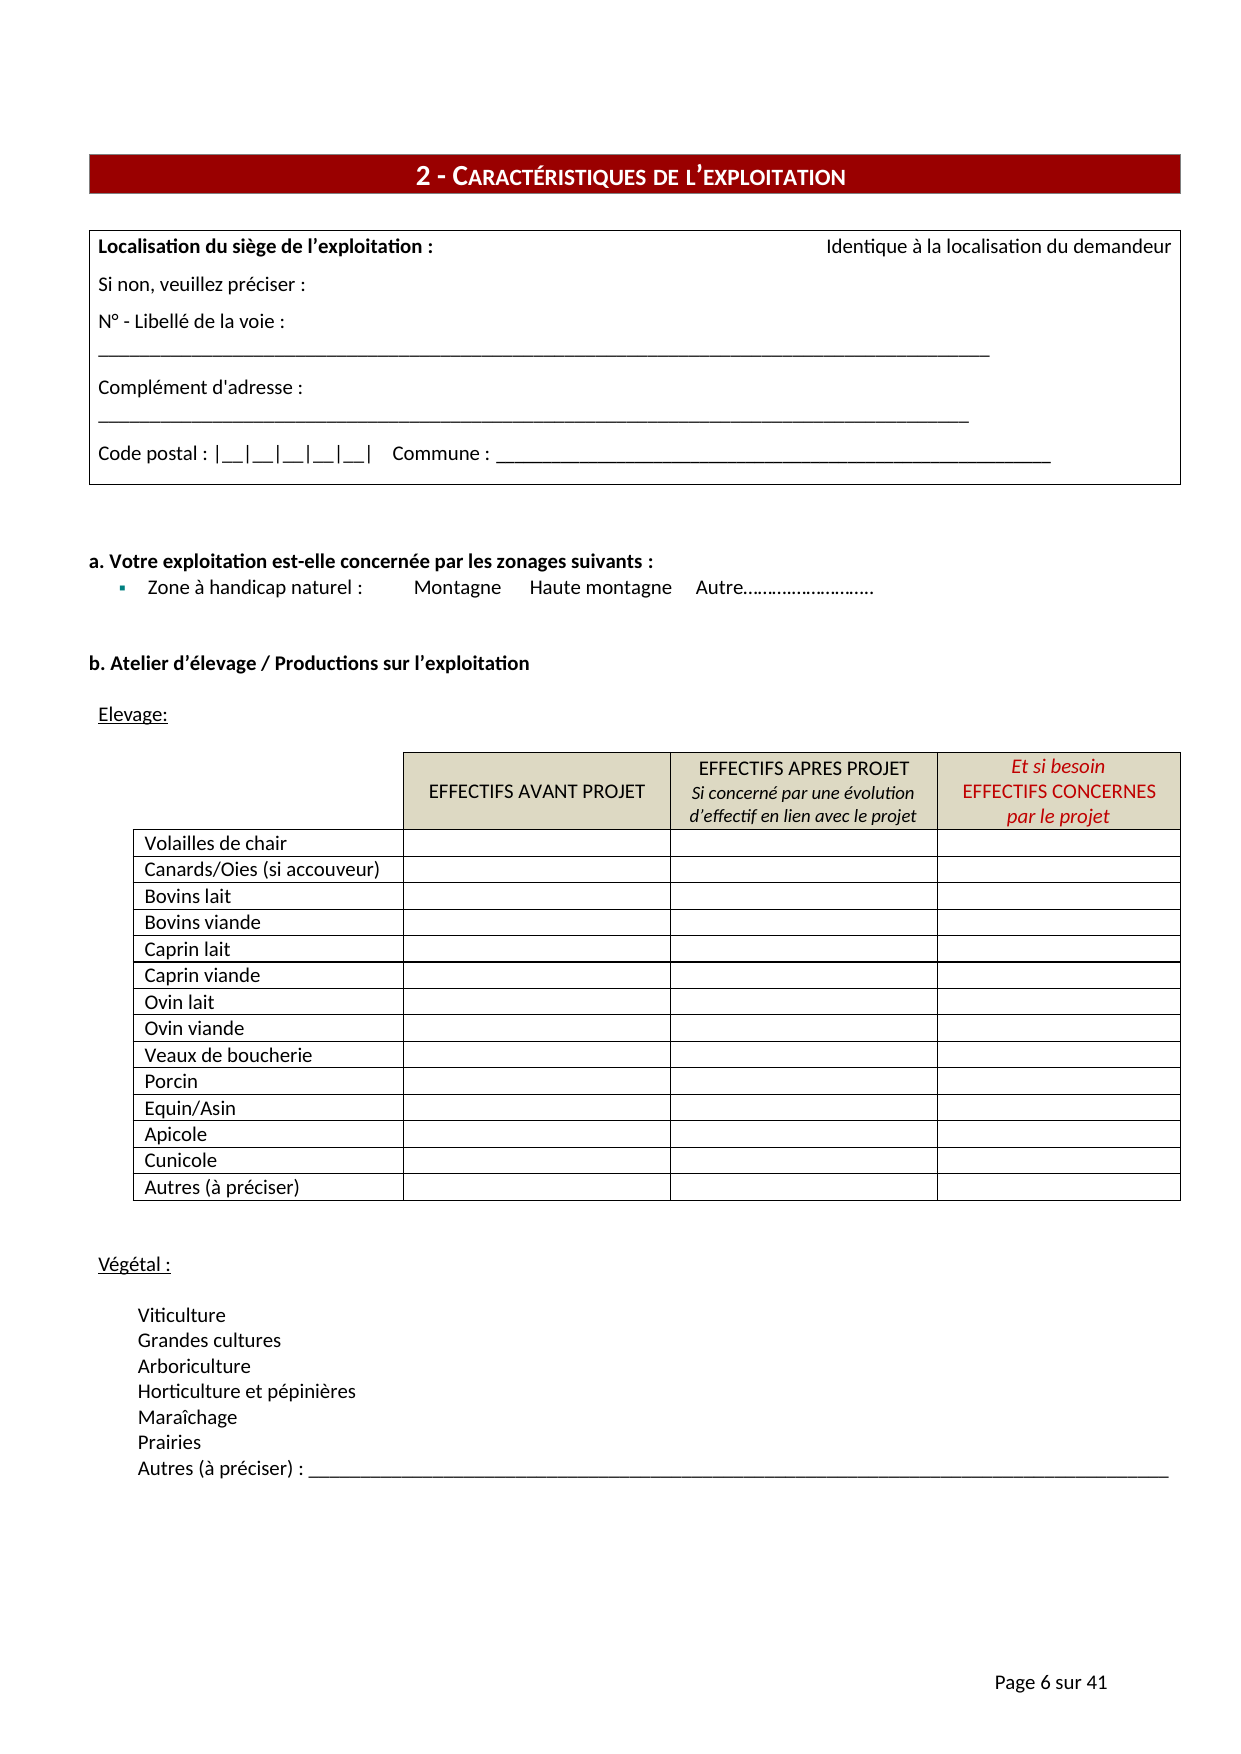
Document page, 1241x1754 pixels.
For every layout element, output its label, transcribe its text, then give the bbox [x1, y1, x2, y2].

text Caractéristiques de l’exploitation [89, 194, 1181, 230]
table_cell [404, 857, 670, 882]
table_cell [938, 1148, 1180, 1173]
text Code postal : |__|__|__|__|__| Commune : ____________________________________________________________ [90, 435, 1180, 467]
table_cell [671, 1042, 937, 1067]
table_cell [938, 1042, 1180, 1067]
table_header [133, 752, 403, 829]
text Végétal : [89, 1251, 1181, 1277]
table_cell [671, 1174, 937, 1199]
table_cell Equin/Asin [134, 1095, 403, 1120]
table_cell Porcin [134, 1068, 403, 1094]
table_cell [671, 830, 937, 856]
table_cell [671, 989, 937, 1014]
table_cell [671, 883, 937, 908]
text a. Votre exploitation est-elle concernée par les zonages suivants : [89, 548, 1181, 574]
text Localisation du siège de l’exploitation : Identique à la localisation du demandeur [90, 231, 1180, 258]
table_cell [404, 1068, 670, 1094]
text Autres (à préciser) : ___________________________________________________________________________________ [133, 1455, 1181, 1480]
text Maraîchage [133, 1404, 1181, 1429]
table_cell [938, 1121, 1180, 1147]
table_cell Cunicole [134, 1148, 403, 1173]
table_cell [671, 963, 937, 988]
table_cell [404, 830, 670, 856]
table_header Et si besoin EFFECTIFS CONCERNES par le projet [938, 753, 1180, 829]
table_cell [671, 1095, 937, 1120]
text b. Atelier d’élevage / Productions sur l’exploitation [89, 650, 1181, 676]
table_cell Bovins lait [134, 883, 403, 908]
table_cell Caprin viande [134, 963, 403, 988]
table_cell [404, 1174, 670, 1199]
table_cell [938, 989, 1180, 1014]
table_cell [404, 1015, 670, 1041]
table_cell [938, 936, 1180, 961]
table_cell [671, 1015, 937, 1041]
text 2 - Caractéristiques de l’exploitation [90, 155, 1180, 193]
text N° - Libellé de la voie : ______________________________________________________________________________________ [90, 306, 1180, 359]
table_cell [938, 1015, 1180, 1041]
table_cell [404, 910, 670, 935]
table_cell [938, 1068, 1180, 1094]
table_cell [404, 1121, 670, 1147]
text Viticulture [133, 1302, 1181, 1328]
table_cell Volailles de chair [134, 830, 403, 856]
table_cell [938, 1174, 1180, 1199]
table_cell [671, 857, 937, 882]
list Zone à handicap naturel : Montagne Haute montagne Autre……….…………….. [118, 574, 1181, 599]
text Prairies [133, 1429, 1181, 1455]
text Si non, veuillez préciser : [90, 268, 1180, 296]
text Arboriculture [133, 1353, 1181, 1378]
table_cell Apicole [134, 1121, 403, 1147]
table_cell [671, 1068, 937, 1094]
table_cell [671, 1148, 937, 1173]
text Grandes cultures [133, 1328, 1181, 1353]
table_header EFFECTIFS APRES PROJET Si concerné par une évolution d’effectif en lien avec le projet [671, 753, 937, 829]
table_cell [938, 1095, 1180, 1120]
table_cell Autres (à préciser) [134, 1174, 403, 1199]
table_cell [671, 936, 937, 961]
text Elevage: [89, 701, 1181, 726]
table_cell Ovin lait [134, 989, 403, 1014]
table_cell [404, 989, 670, 1014]
table_cell [938, 857, 1180, 882]
table_cell Ovin viande [134, 1015, 403, 1041]
table_cell [671, 910, 937, 935]
table_cell [404, 936, 670, 961]
table_cell [404, 1095, 670, 1120]
table_cell [938, 883, 1180, 908]
table_cell Veaux de boucherie [134, 1042, 403, 1067]
table_cell [938, 830, 1180, 856]
table_cell Canards/Oies (si accouveur) [134, 857, 403, 882]
table_cell Caprin lait [134, 936, 403, 961]
table_cell [938, 963, 1180, 988]
table_cell [671, 1121, 937, 1147]
table_cell Bovins viande [134, 910, 403, 935]
table_cell [404, 883, 670, 908]
table_cell [404, 963, 670, 988]
text Complément d'adresse : ____________________________________________________________________________________ [90, 369, 1180, 426]
table_cell [404, 1042, 670, 1067]
table_cell [404, 1148, 670, 1173]
table_cell [938, 910, 1180, 935]
table_header EFFECTIFS AVANT PROJET [404, 753, 670, 829]
text Horticulture et pépinières [133, 1378, 1181, 1404]
